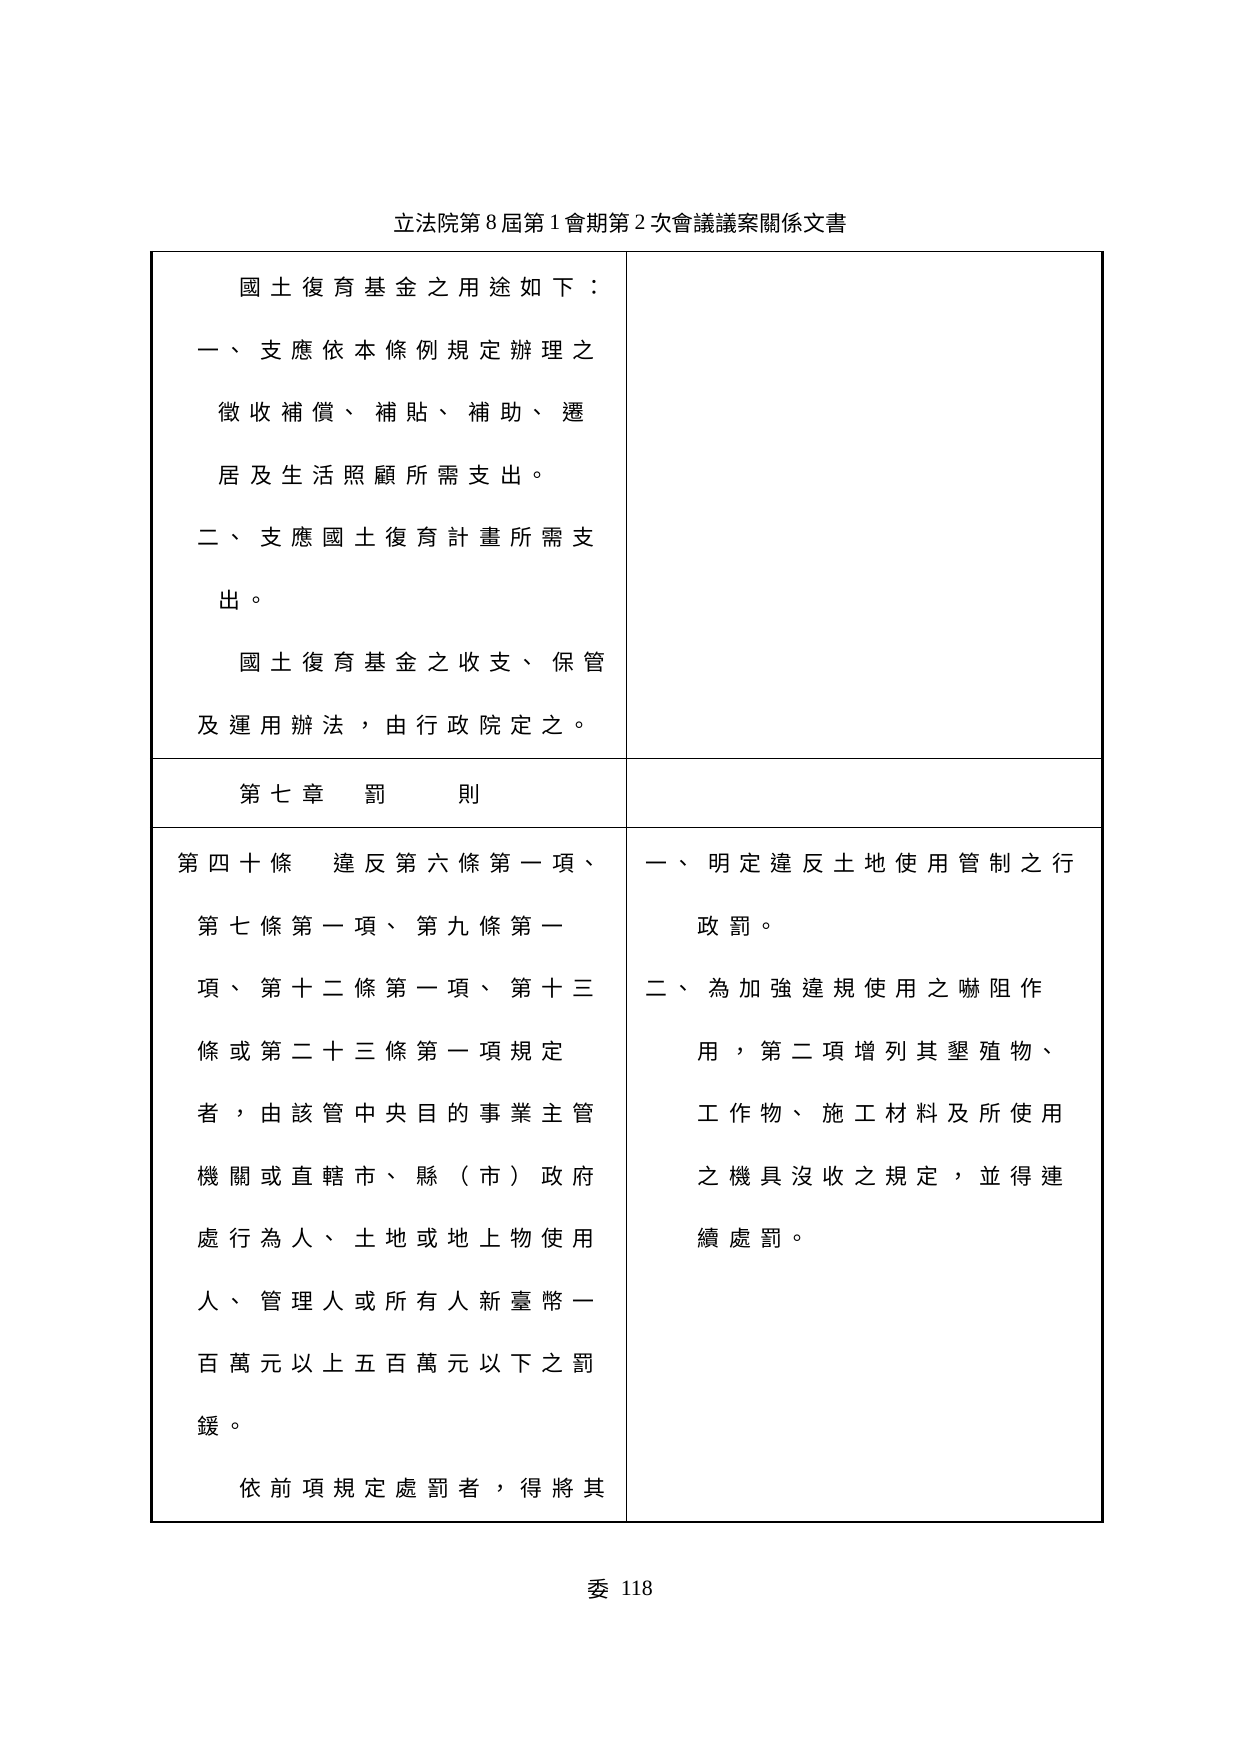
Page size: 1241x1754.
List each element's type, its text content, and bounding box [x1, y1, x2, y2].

table_cell [627, 759, 1101, 827]
table_cell [627, 252, 1101, 758]
table_cell 第七章 罰 則 [153, 759, 626, 827]
table_cell 一、明定違反土地使用管制之行政罰。 二、為加強違規使用之嚇阻作用，第二項增列其墾殖物、工作物、施工材料及所使用之機具沒收之規定，並得連續處罰。 [627, 828, 1101, 1521]
table_cell 國土復育基金之用途如下： 一、支應依本條例規定辦理之徵收補償、補貼、補助、遷居及生活照顧所需支出。 二、支應國土復育計畫所需支出。 國土復育基金之收支、保管及運用辦法，由行政院定之。 [153, 252, 626, 758]
table_cell 第四十條 違反第六條第一項、第七條第一項、第九條第一項、第十二條第一項、第十三條或第二十三條第一項規定者，由該管中央目的事業主管機關或直轄市、縣（市）政府處行為人、土地或地上物使用人、管理人或所有人新臺幣一百萬元以上五百萬元以下之罰鍰。 依前項規定處罰者，得將其 [153, 828, 626, 1521]
